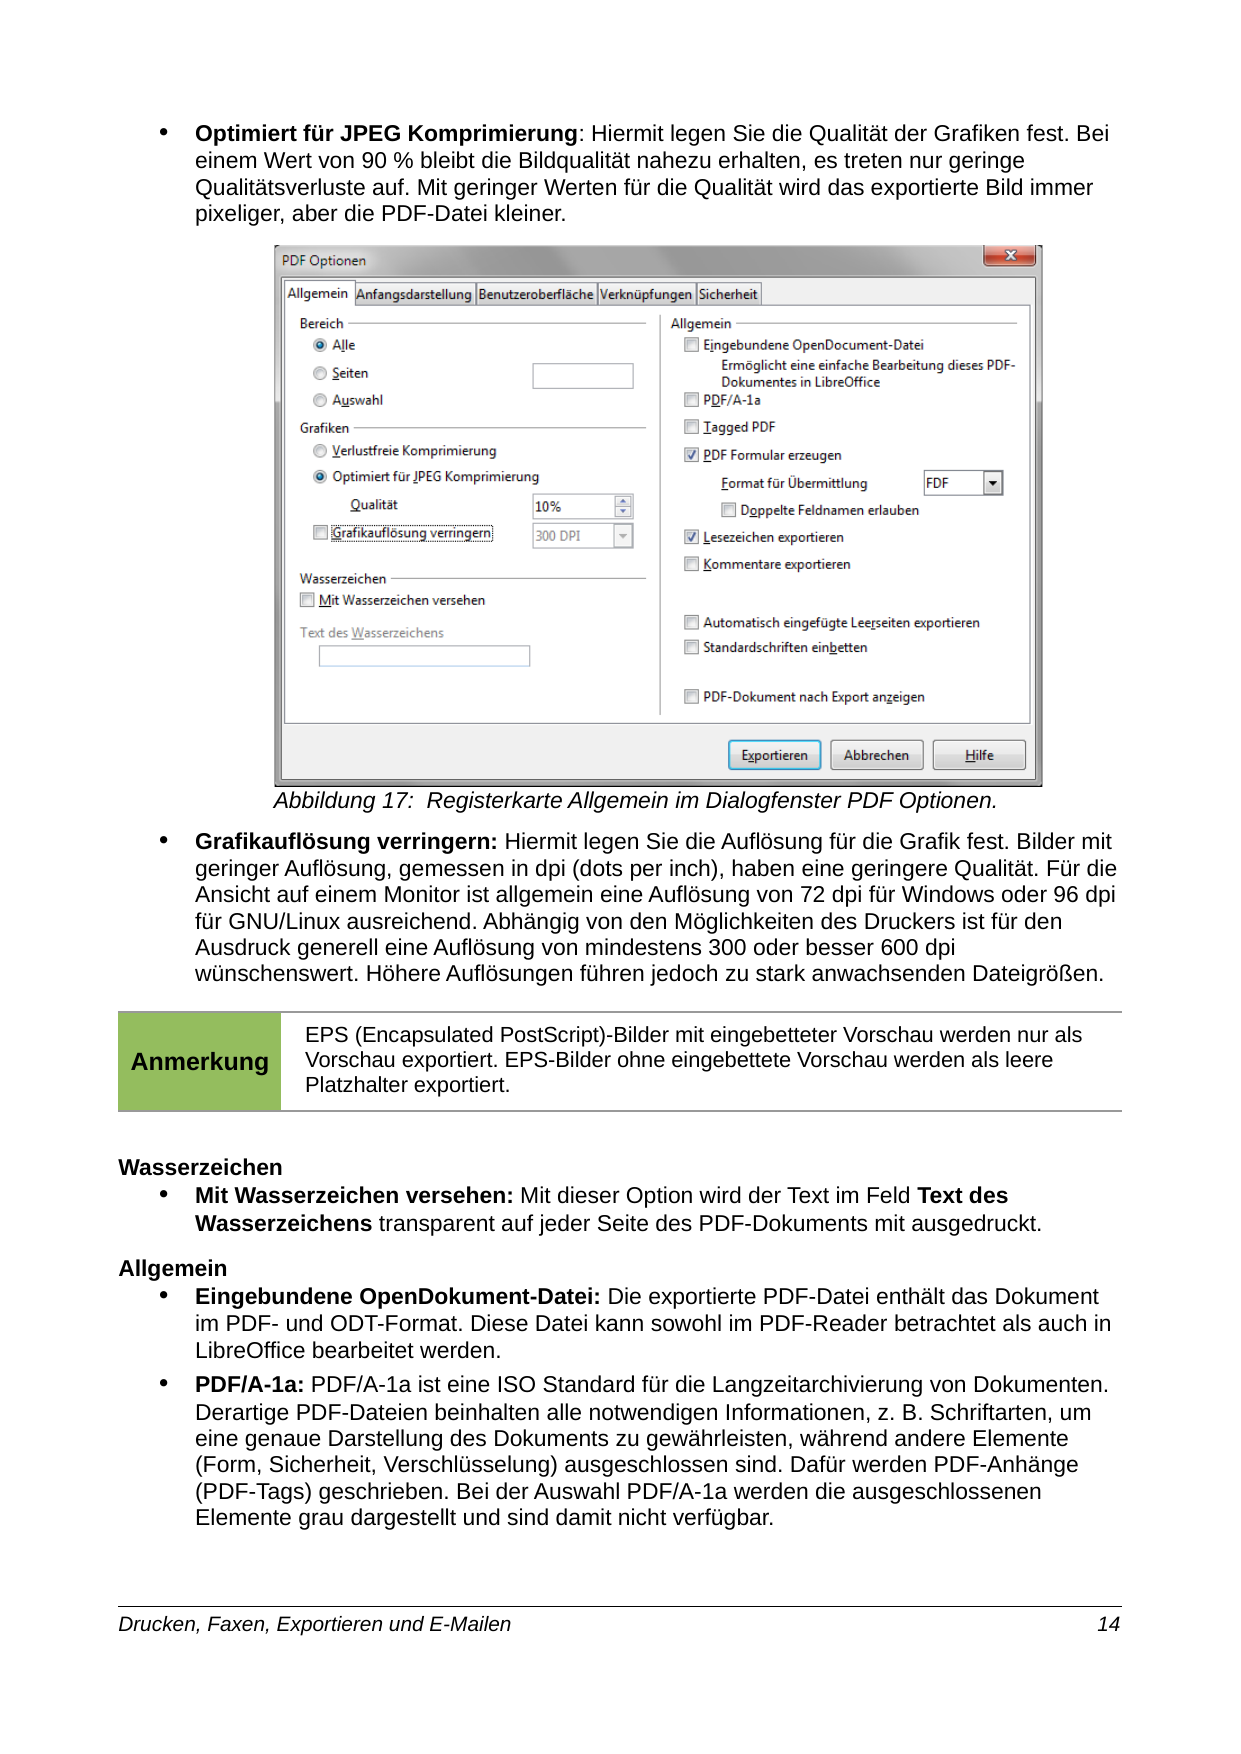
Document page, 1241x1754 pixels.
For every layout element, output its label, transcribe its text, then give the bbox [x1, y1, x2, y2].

list Abbildung 17: Registerkarte Allgemein im Dialogfenster PDF Optionen. [273, 245, 1043, 813]
list Grafikauflösung verringern: Hiermit legen Sie die Auflösung für die Grafik fest. Bilder mit geringer Auflösung, gemessen in dpi (dots per inch), haben eine geringere Qualität. Für die Ansicht auf einem Monitor ist allgemein eine Auflösung von 72 dpi für Windows oder 96 dpi für GNU/Linux ausreichend. Abhängig von den Möglichkeiten des Druckers ist für den Ausdruck generell eine Auflösung von mindestens 300 oder besser 600 dpi wünschenswert. Höhere Auflösungen führen jedoch zu stark anwachsenden Dateigrößen. [156, 826, 1122, 987]
list Optimiert für JPEG Komprimierung: Hiermit legen Sie die Qualität der Grafiken fest. Bei einem Wert von 90 % bleibt die Bildqualität nahezu erhalten, es treten nur geringe Qualitätsverluste auf. Mit geringer Werten für die Qualität wird das exportierte Bild immer pixeliger, aber die PDF-Datei kleiner. [156, 118, 1122, 226]
table_header EPS (Encapsulated PostScript)-Bilder mit eingebetteter Vorschau werden nur als Vorschau exportiert. EPS-Bilder ohne eingebettete Vorschau werden als leere Platzhalter exportiert. [281, 1013, 1122, 1110]
list Eingebundene OpenDokument-Datei: Die exportierte PDF-Datei enthält das Dokument im PDF- und ODT-Format. Diese Datei kann sowohl im PDF-Reader betrachtet als auch in LibreOffice bearbeitet werden. [156, 1281, 1122, 1363]
picture [274, 245, 1043, 787]
list Mit Wasserzeichen versehen: Mit dieser Option wird der Text im Feld Text des Wasserzeichens transparent auf jeder Seite des PDF-Dokuments mit ausgedruckt. [156, 1181, 1122, 1236]
list PDF/A-1a: PDF/A-1a ist eine ISO Standard für die Langzeitarchivierung von Dokumenten. Derartige PDF-Dateien beinhalten alle notwendigen Informationen, z. B. Schriftarten, um eine genaue Darstellung des Dokuments zu gewährleisten, während andere Elemente (Form, Sicherheit, Verschlüsselung) ausgeschlossen sind. Dafür werden PDF-Anhänge (PDF-Tags) geschrieben. Bei der Auswahl PDF/A-1a werden die ausgeschlossenen Elemente grau dargestellt und sind damit nicht verfügbar. [156, 1369, 1122, 1530]
table_header Anmerkung [118, 1013, 281, 1110]
text Wasserzeichen [118, 1154, 1122, 1181]
text Allgemein [118, 1255, 1122, 1281]
